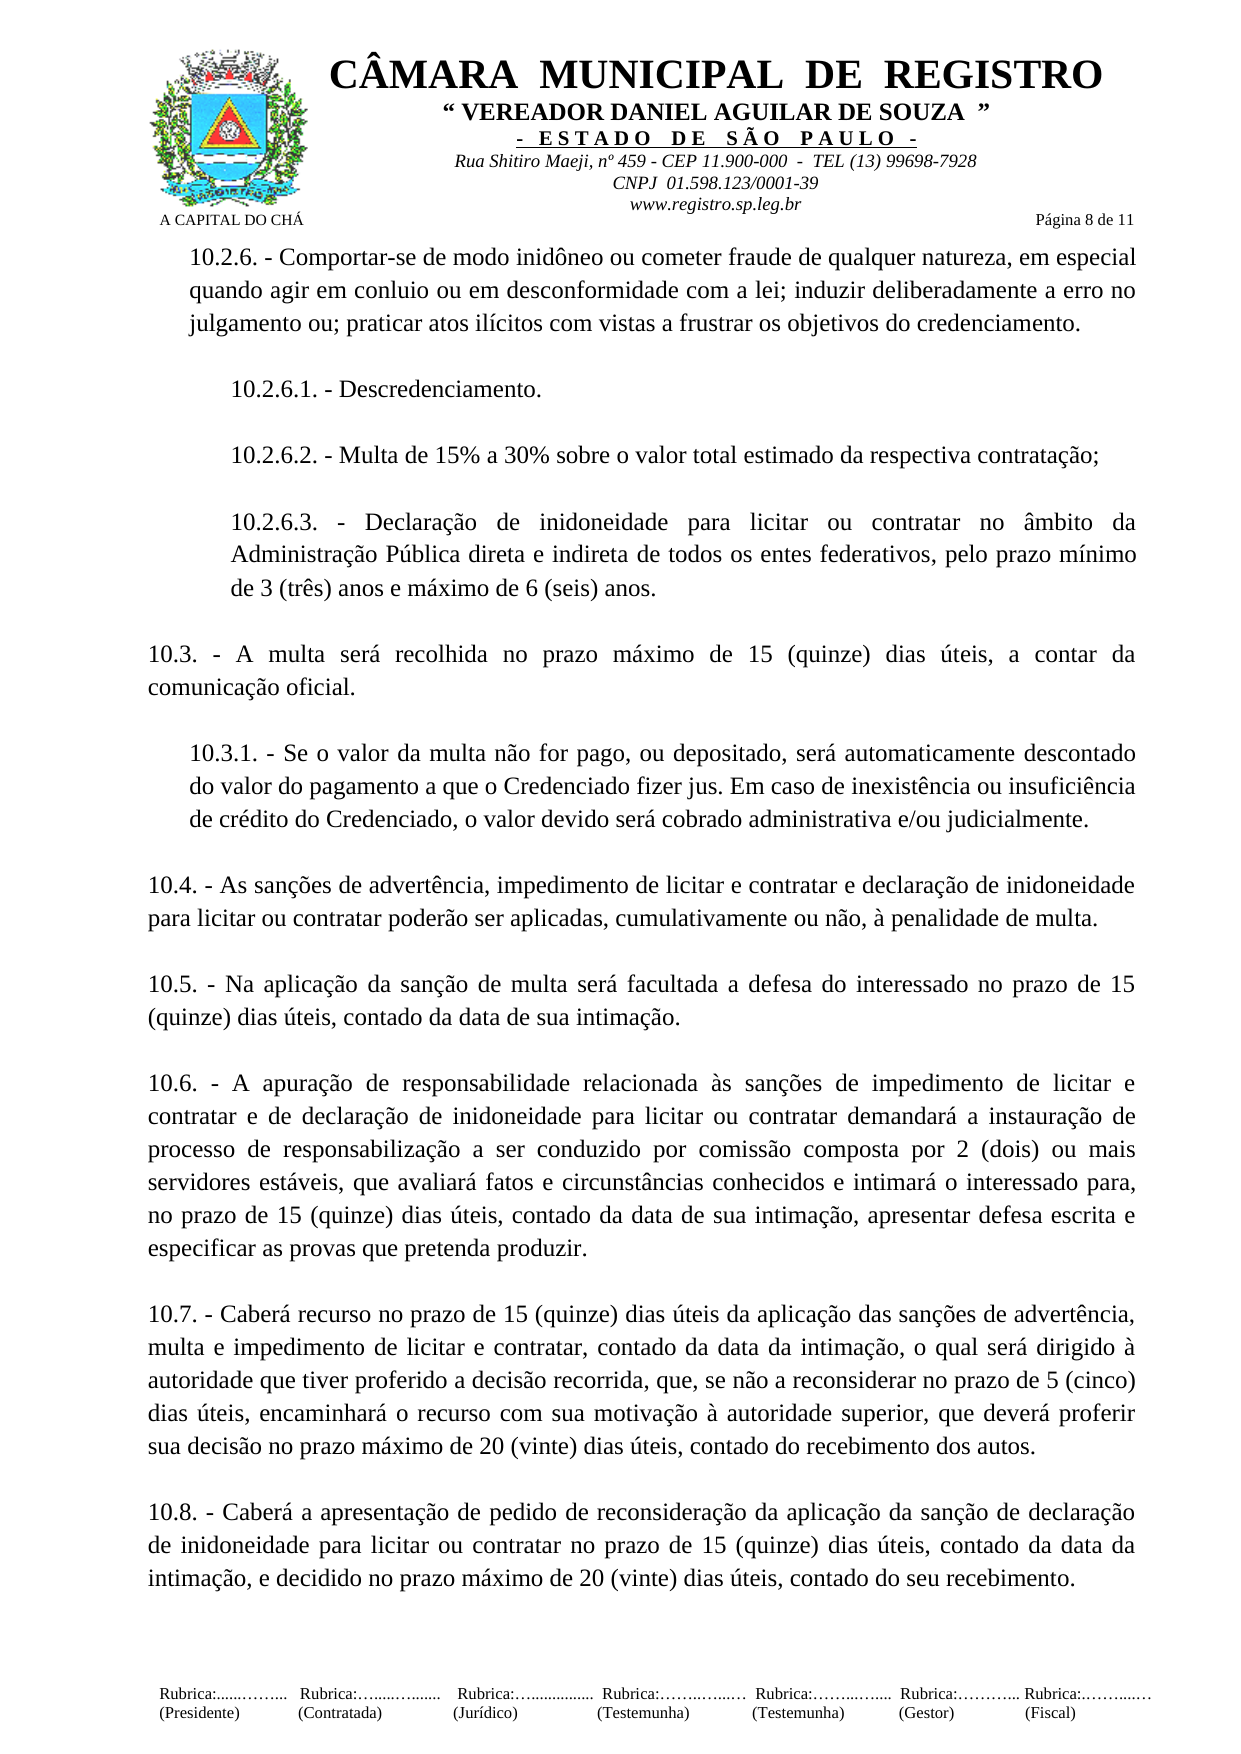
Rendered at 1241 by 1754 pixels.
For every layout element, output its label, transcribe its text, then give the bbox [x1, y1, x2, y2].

list 10.7. - Caberá recurso no prazo de 15 (quinze) dias úteis da aplicação das sanções de advertência, multa e impedimento de licitar e contratar, contado da data da intimação, o qual será dirigido à autoridade que tiver proferido a decisão recorrida, que, se não a reconsiderar no prazo de 5 (cinco) dias úteis, encaminhará o recurso com sua motivação à autoridade superior, que deverá proferir sua decisão no prazo máximo de 20 (vinte) dias úteis, contado do recebimento dos autos. [148, 1299, 1137, 1460]
list 10.4. - As sanções de advertência, impedimento de licitar e contratar e declaração de inidoneidade para licitar ou contratar poderão ser aplicadas, cumulativamente ou não, à penalidade de multa. [148, 870, 1137, 932]
list 10.5. - Na aplicação da sanção de multa será facultada a defesa do interessado no prazo de 15 (quinze) dias úteis, contado da data de sua intimação. [148, 969, 1137, 1031]
list 10.2.6.3. - Declaração de inidoneidade para licitar ou contratar no âmbito da Administração Pública direta e indireta de todos os entes federativos, pelo prazo mínimo de 3 (três) anos e máximo de 6 (seis) anos. [230, 507, 1137, 601]
list 10.3.1. - Se o valor da multa não for pago, ou depositado, será automaticamente descontado do valor do pagamento a que o Credenciado fizer jus. Em caso de inexistência ou insuficiência de crédito do Credenciado, o valor devido será cobrado administrativa e/ou judicialmente. [189, 738, 1137, 832]
list 10.3. - A multa será recolhida no prazo máximo de 15 (quinze) dias úteis, a contar da comunicação oficial. [148, 639, 1137, 700]
list 10.6. - A apuração de responsabilidade relacionada às sanções de impedimento de licitar e contratar e de declaração de inidoneidade para licitar ou contratar demandará a instauração de processo de responsabilização a ser conduzido por comissão composta por 2 (dois) ou mais servidores estáveis, que avaliará fatos e circunstâncias conhecidos e intimará o interessado para, no prazo de 15 (quinze) dias úteis, contado da data de sua intimação, apresentar defesa escrita e especificar as provas que pretenda produzir. [148, 1068, 1137, 1262]
list 10.2.6.2. - Multa de 15% a 30% sobre o valor total estimado da respectiva contratação; [230, 441, 1137, 469]
list 10.2.6. - Comportar-se de modo inidôneo ou cometer fraude de qualquer natureza, em especial quando agir em conluio ou em desconformidade com a lei; induzir deliberadamente a erro no julgamento ou; praticar atos ilícitos com vistas a frustrar os objetivos do credenciamento. [189, 242, 1137, 337]
list 10.2.6.1. - Descredenciamento. [230, 374, 1137, 403]
list 10.8. - Caberá a apresentação de pedido de reconsideração da aplicação da sanção de declaração de inidoneidade para licitar ou contratar no prazo de 15 (quinze) dias úteis, contado da data da intimação, e decidido no prazo máximo de 20 (vinte) dias úteis, contado do seu recebimento. [148, 1497, 1137, 1592]
